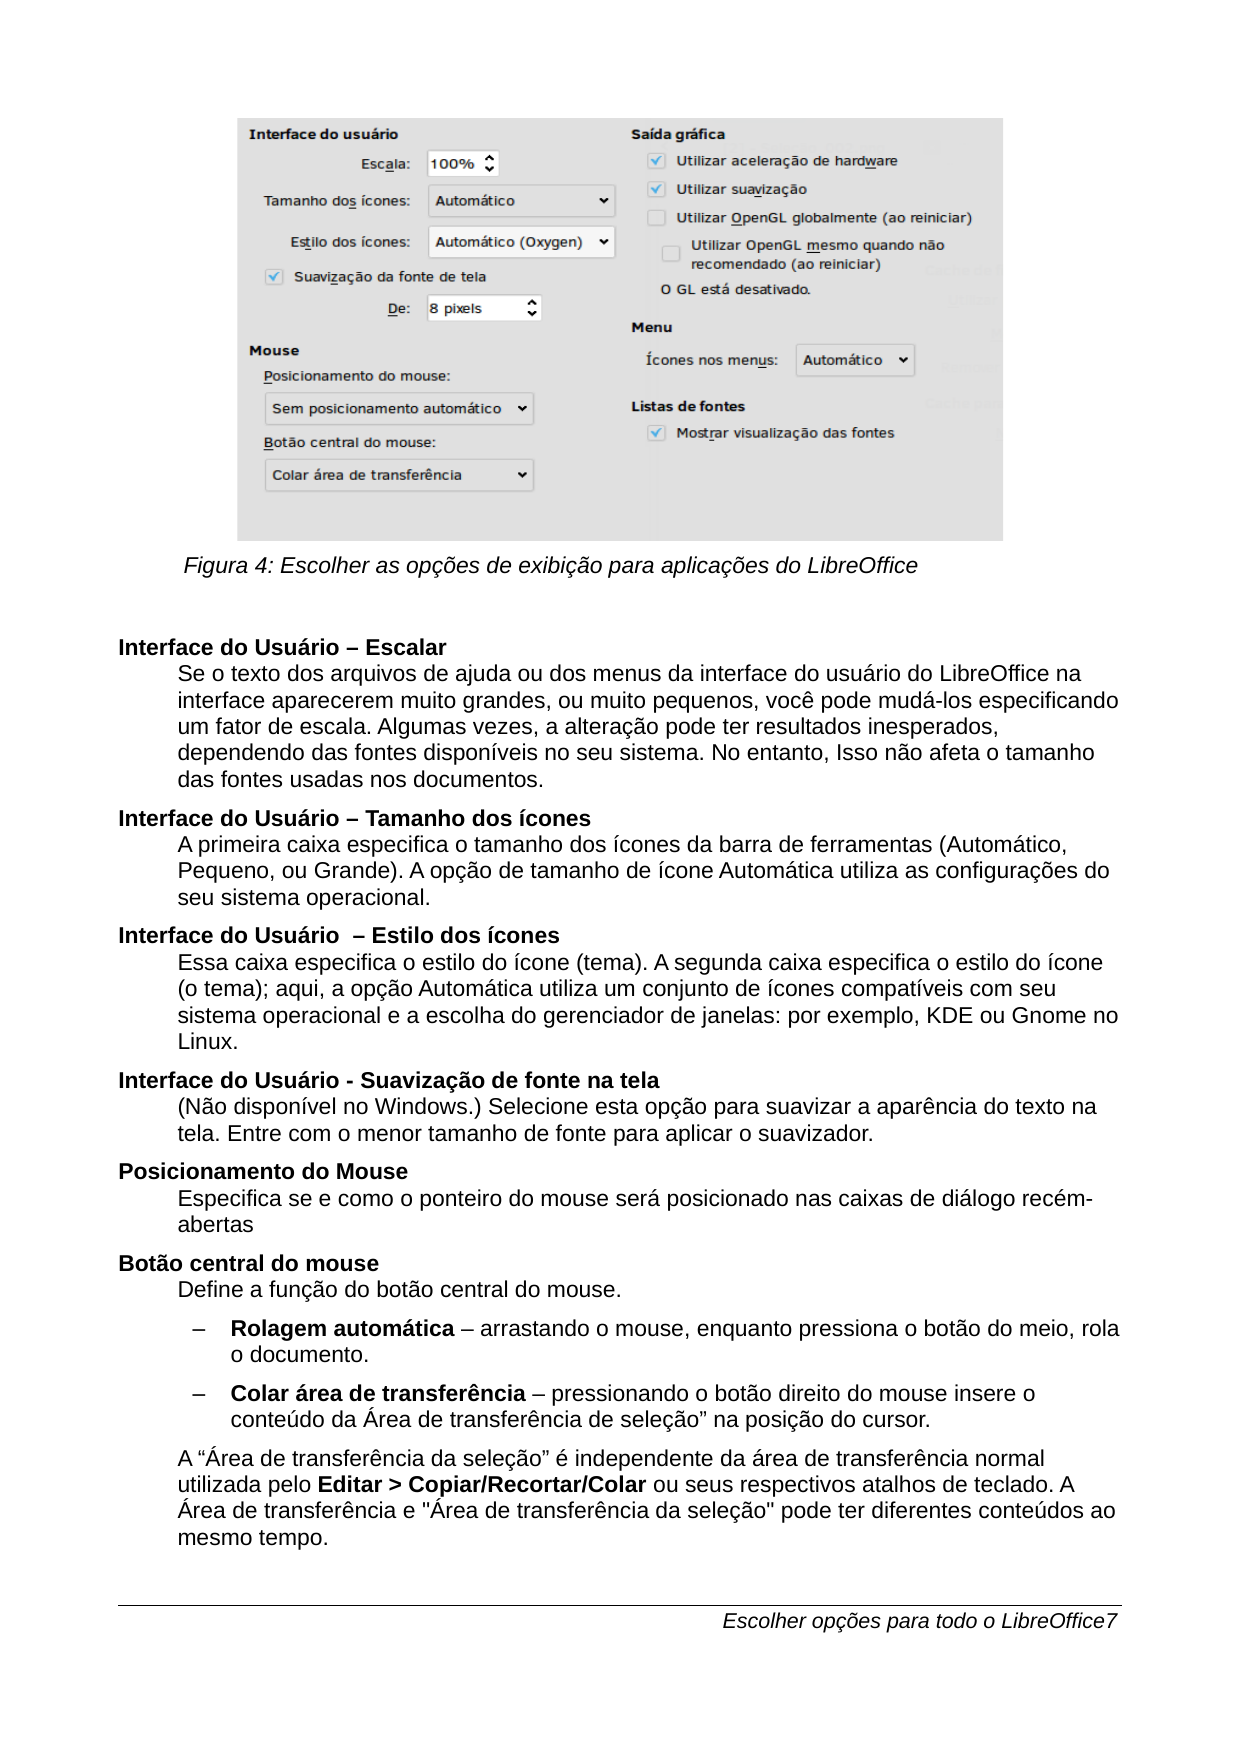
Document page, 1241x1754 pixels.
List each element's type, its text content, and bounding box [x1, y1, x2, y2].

list Colar área de transferência – pressionando o botão direito do mouse insere o conteúdo da Área de transferência de seleção” na posição do cursor. [192, 1380, 1122, 1432]
text Define a função do botão central do mouse. [177, 1276, 1122, 1303]
text Figura 4: Escolher as opções de exibição para aplicações do LibreOffice [183, 552, 1057, 579]
picture [237, 118, 1004, 541]
text (Não disponível no Windows.) Selecione esta opção para suavizar a aparência do texto na tela. Entre com o menor tamanho de fonte para aplicar o suavizador. [177, 1093, 1122, 1146]
list Rolagem automática – arrastando o mouse, enquanto pressiona o botão do meio, rola o documento. [192, 1315, 1122, 1368]
text A primeira caixa especifica o tamanho dos ícones da barra de ferramentas (Automático, Pequeno, ou Grande). A opção de tamanho de ícone Automática utiliza as configurações do seu sistema operacional. [177, 831, 1122, 910]
text Interface do Usuário - Suavização de fonte na tela [118, 1067, 1122, 1093]
text Especifica se e como o ponteiro do mouse será posicionado nas caixas de diálogo recém-abertas [177, 1185, 1122, 1237]
text Botão central do mouse [118, 1250, 1122, 1276]
text A “Área de transferência da seleção” é independente da área de transferência normal utilizada pelo Editar > Copiar/Recortar/Colar ou seus respectivos atalhos de teclado. A Área de transferência e "Área de transferência da seleção" pode ter diferentes conteúdos ao mesmo tempo. [177, 1444, 1122, 1550]
text Posicionamento do Mouse [118, 1158, 1122, 1185]
text Interface do Usuário – Tamanho dos ícones [118, 804, 1122, 831]
text Essa caixa especifica o estilo do ícone (tema). A segunda caixa especifica o estilo do ícone (o tema); aqui, a opção Automática utiliza um conjunto de ícones compatíveis com seu sistema operacional e a escolha do gerenciador de janelas: por exemplo, KDE ou Gnome no Linux. [177, 949, 1122, 1054]
text Interface do Usuário – Escalar [118, 634, 1122, 660]
text Se o texto dos arquivos de ajuda ou dos menus da interface do usuário do LibreOffice na interface aparecerem muito grandes, ou muito pequenos, você pode mudá-los especificando um fator de escala. Algumas vezes, a alteração pode ter resultados inesperados, dependendo das fontes disponíveis no seu sistema. No entanto, Isso não afeta o tamanho das fontes usadas nos documentos. [177, 660, 1122, 792]
text Interface do Usuário – Estilo dos ícones [118, 922, 1122, 949]
